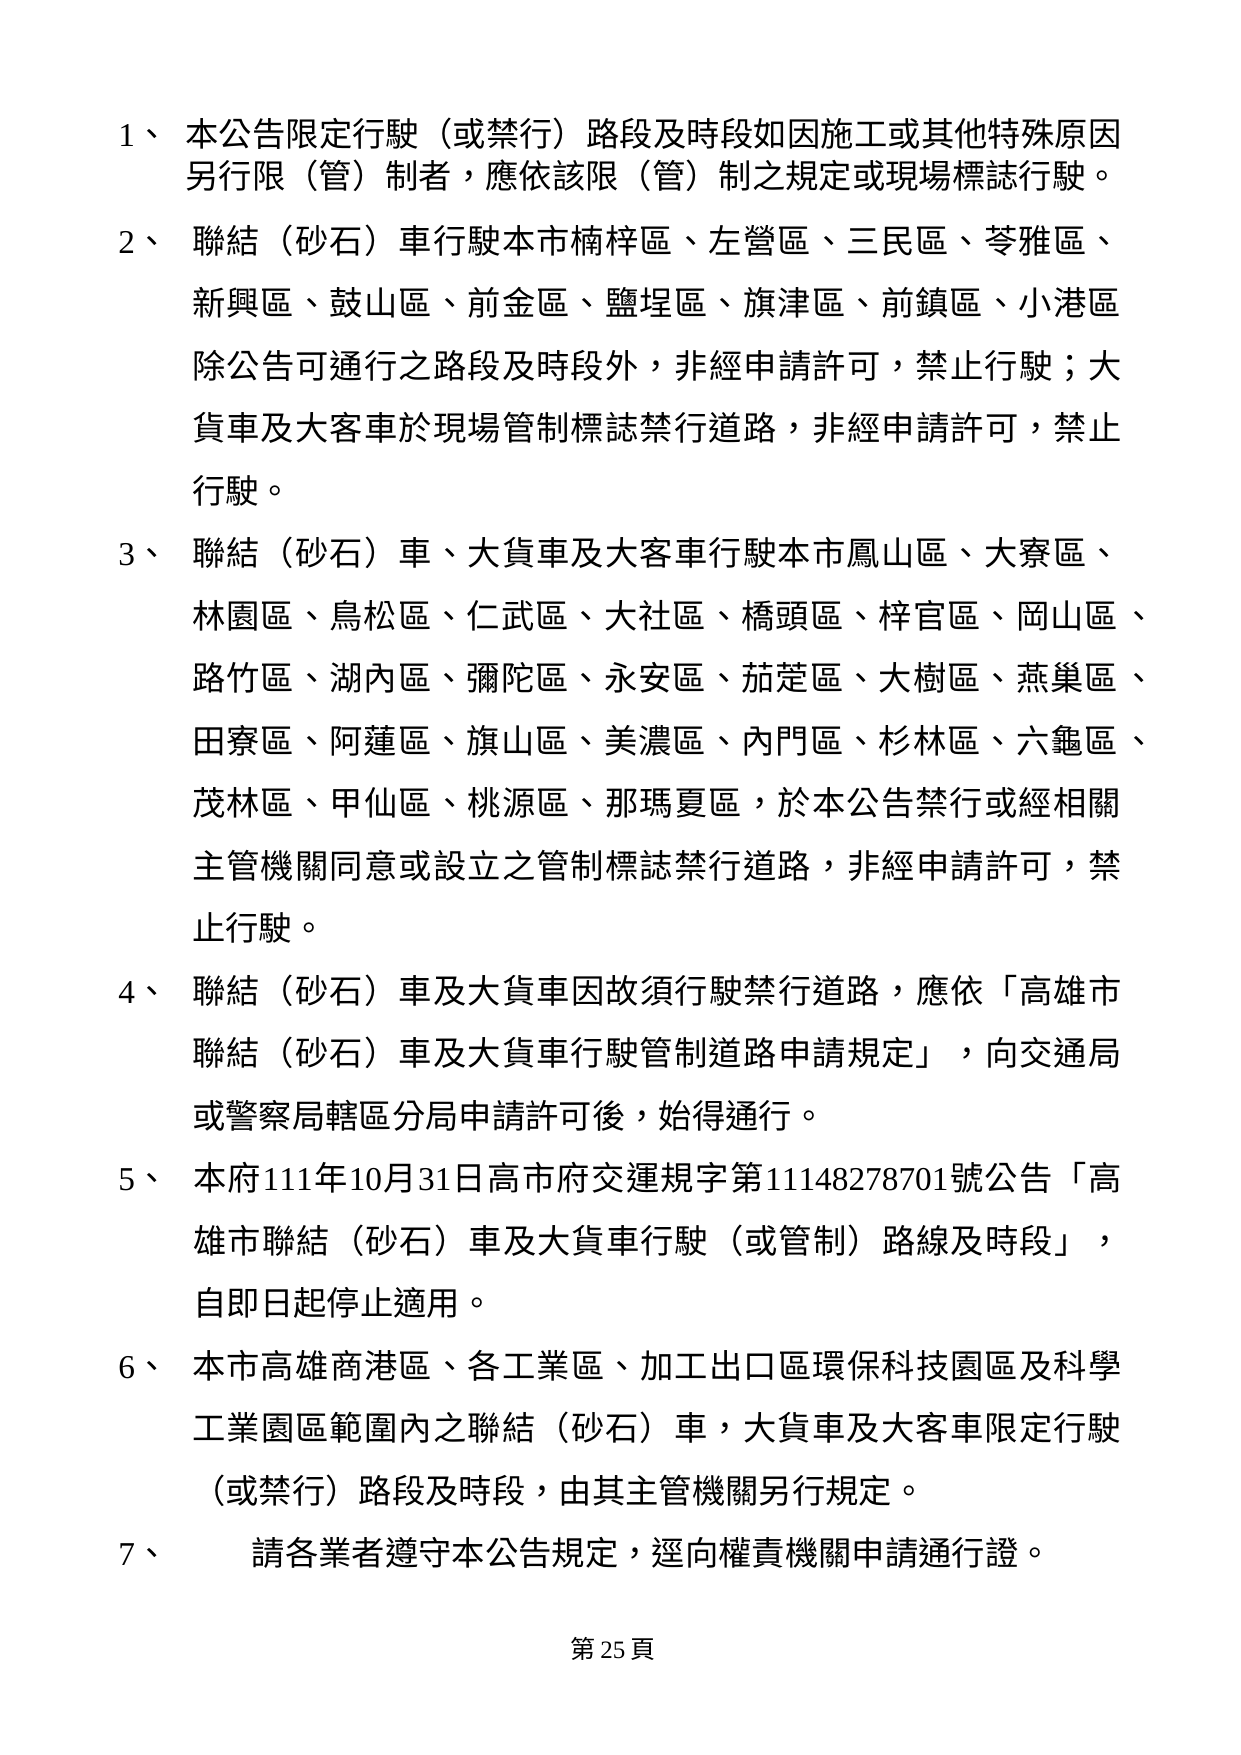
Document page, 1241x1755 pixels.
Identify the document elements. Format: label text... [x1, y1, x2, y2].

list 聯結（砂石）車、大貨車及大客車行駛本市鳳山區、大寮區、林園區、鳥松區、仁武區、大社區、橋頭區、梓官區、岡山區、路竹區、湖內區、彌陀區、永安區、茄萣區、大樹區、燕巢區、田寮區、阿蓮區、旗山區、美濃區、內門區、杉林區、六龜區、茂林區、甲仙區、桃源區、那瑪夏區，於本公告禁行或經相關主管機關同意或設立之管制標誌禁行道路，非經申請許可，禁止行駛。 [118, 509, 1122, 947]
list 聯結（砂石）車及大貨車因故須行駛禁行道路，應依「高雄市聯結（砂石）車及大貨車行駛管制道路申請規定」，向交通局或警察局轄區分局申請許可後，始得通行。 [118, 947, 1122, 1134]
list 本市高雄商港區、各工業區、加工出口區環保科技園區及科學工業園區範圍內之聯結（砂石）車，大貨車及大客車限定行駛（或禁行）路段及時段，由其主管機關另行規定。 [118, 1322, 1122, 1509]
list 請各業者遵守本公告規定，逕向權責機關申請通行證。 [118, 1509, 1122, 1572]
list 本府111年10月31日高市府交運規字第11148278701號公告「高雄市聯結（砂石）車及大貨車行駛（或管制）路線及時段」，自即日起停止適用。 [118, 1134, 1122, 1322]
list 本公告限定行駛（或禁行）路段及時段如因施工或其他特殊原因另行限（管）制者，應依該限（管）制之規定或現場標誌行駛。 [118, 113, 1122, 197]
list 聯結（砂石）車行駛本市楠梓區、左營區、三民區、苓雅區、新興區、鼓山區、前金區、鹽埕區、旗津區、前鎮區、小港區除公告可通行之路段及時段外，非經申請許可，禁止行駛；大貨車及大客車於現場管制標誌禁行道路，非經申請許可，禁止行駛。 [118, 197, 1122, 509]
